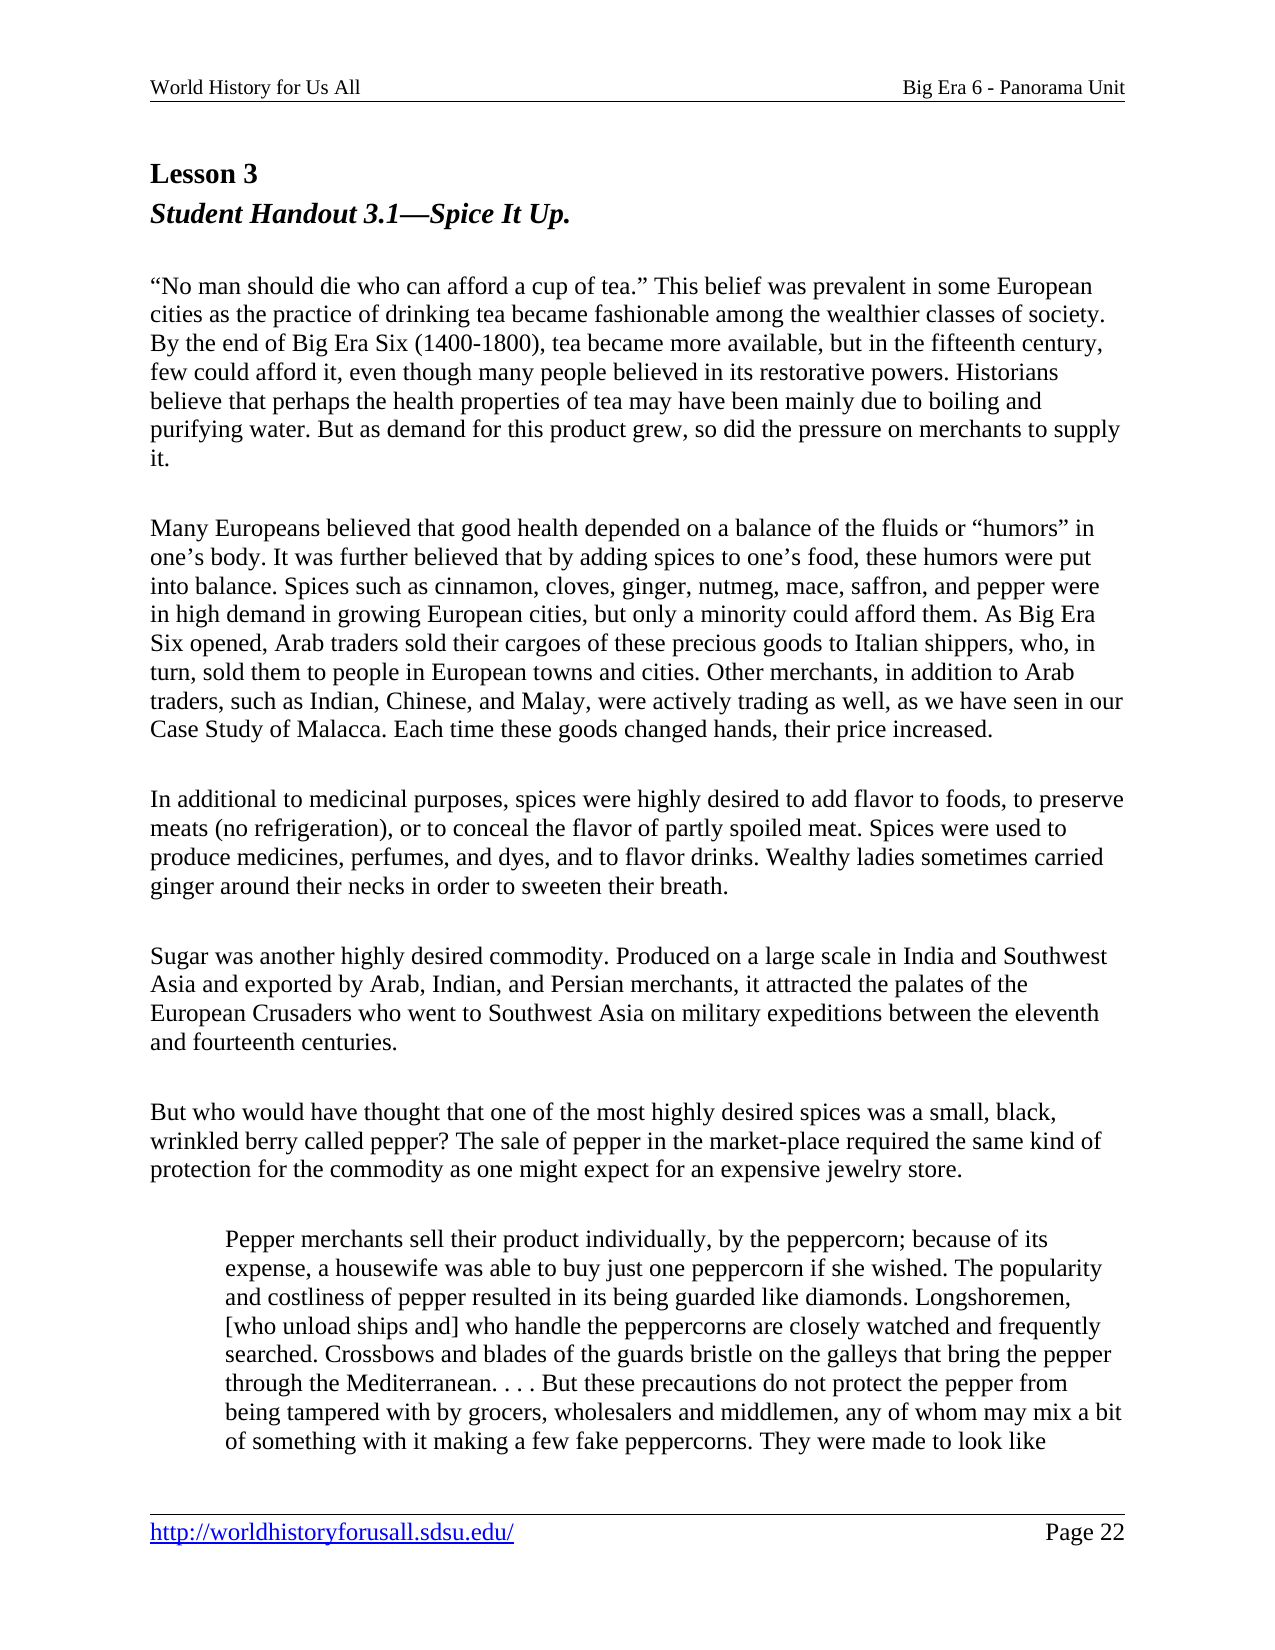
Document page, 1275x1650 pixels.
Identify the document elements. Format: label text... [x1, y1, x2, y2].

text But who would have thought that one of the most highly desired spices was a small, black, wrinkled berry called pepper? The sale of pepper in the market-place required the same kind of protection for the commodity as one might expect for an expensive jewelry store. [150, 1097, 1125, 1183]
text Pepper merchants sell their product individually, by the peppercorn; because of its expense, a housewife was able to buy just one peppercorn if she wished. The popularity and costliness of pepper resulted in its being guarded like diamonds. Longshoremen, [who unload ships and] who handle the peppercorns are closely watched and frequently searched. Crossbows and blades of the guards bristle on the galleys that bring the pepper through the Mediterranean. . . . But these precautions do not protect the pepper from being tampered with by grocers, wholesalers and middlemen, any of whom may mix a bit of something with it making a few fake peppercorns. They were made to look like [225, 1224, 1125, 1454]
text In additional to medicinal purposes, spices were highly desired to add flavor to foods, to preserve meats (no refrigeration), or to conceal the flavor of partly spoiled meat. Spices were used to produce medicines, perfumes, and dyes, and to flavor drinks. Wealthy ladies sometimes carried ginger around their necks in order to sweeten their breath. [150, 784, 1125, 899]
text Sugar was another highly desired commodity. Produced on a large scale in India and Southwest Asia and exported by Arab, Indian, and Persian merchants, it attracted the palates of the European Crusaders who went to Southwest Asia on military expeditions between the eleventh and fourteenth centuries. [150, 941, 1125, 1056]
text Student Handout 3.1—Spice It Up. [150, 196, 1125, 229]
text Lesson 3 [150, 156, 1125, 190]
text “No man should die who can afford a cup of tea.” This belief was prevalent in some European cities as the practice of drinking tea became fashionable among the wealthier classes of society. By the end of Big Era Six (1400-1800), tea became more available, but in the fifteenth century, few could afford it, even though many people believed in its restorative powers. Historians believe that perhaps the health properties of tea may have been mainly due to boiling and purifying water. But as demand for this product grew, so did the pressure on merchants to supply it. [150, 271, 1125, 472]
text Many Europeans believed that good health depended on a balance of the fluids or “humors” in one’s body. It was further believed that by adding spices to one’s food, these humors were put into balance. Spices such as cinnamon, cloves, ginger, nutmeg, mace, saffron, and pepper were in high demand in growing European cities, but only a minority could afford them. As Big Era Six opened, Arab traders sold their cargoes of these precious goods to Italian shippers, who, in turn, sold them to people in European towns and cities. Other merchants, in addition to Arab traders, such as Indian, Chinese, and Malay, were actively trading as well, as we have seen in our Case Study of Malacca. Each time these goods changed hands, their price increased. [150, 513, 1125, 743]
